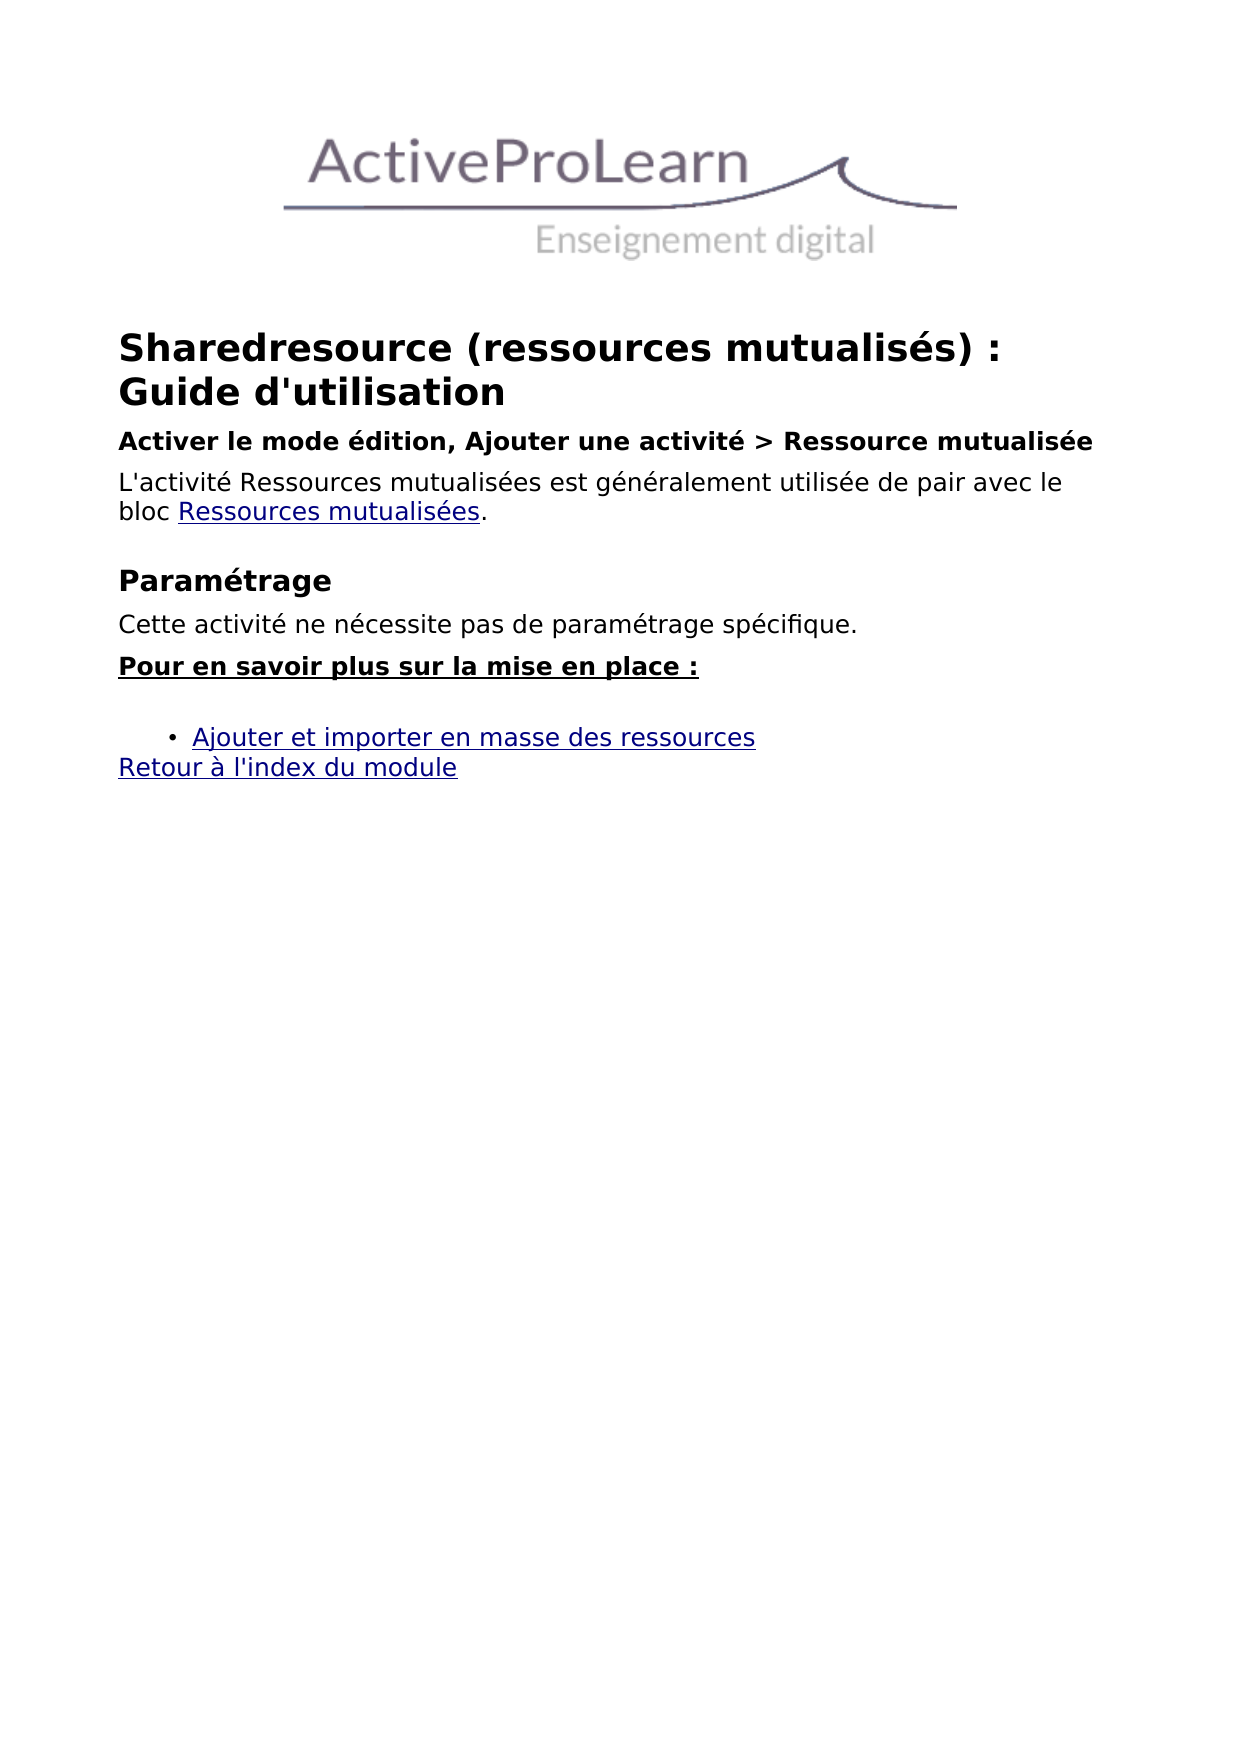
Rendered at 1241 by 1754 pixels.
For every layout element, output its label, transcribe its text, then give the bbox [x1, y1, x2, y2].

picture [283, 118, 957, 261]
text L'activité Ressources mutualisées est généralement utilisée de pair avec le bloc Ressources mutualisées. [118, 468, 1122, 527]
text Retour à l'index du module [118, 753, 1122, 782]
subtitle Paramétrage [118, 564, 1122, 598]
text Pour en savoir plus sur la mise en place : [118, 652, 1122, 682]
text Cette activité ne nécessite pas de paramétrage spécifique. [118, 611, 1122, 640]
subtitle Sharedresource (ressources mutualisés) : Guide d'utilisation [118, 327, 1122, 414]
text Activer le mode édition, Ajouter une activité > Ressource mutualisée [118, 427, 1122, 456]
list Ajouter et importer en masse des ressources [177, 723, 1122, 753]
